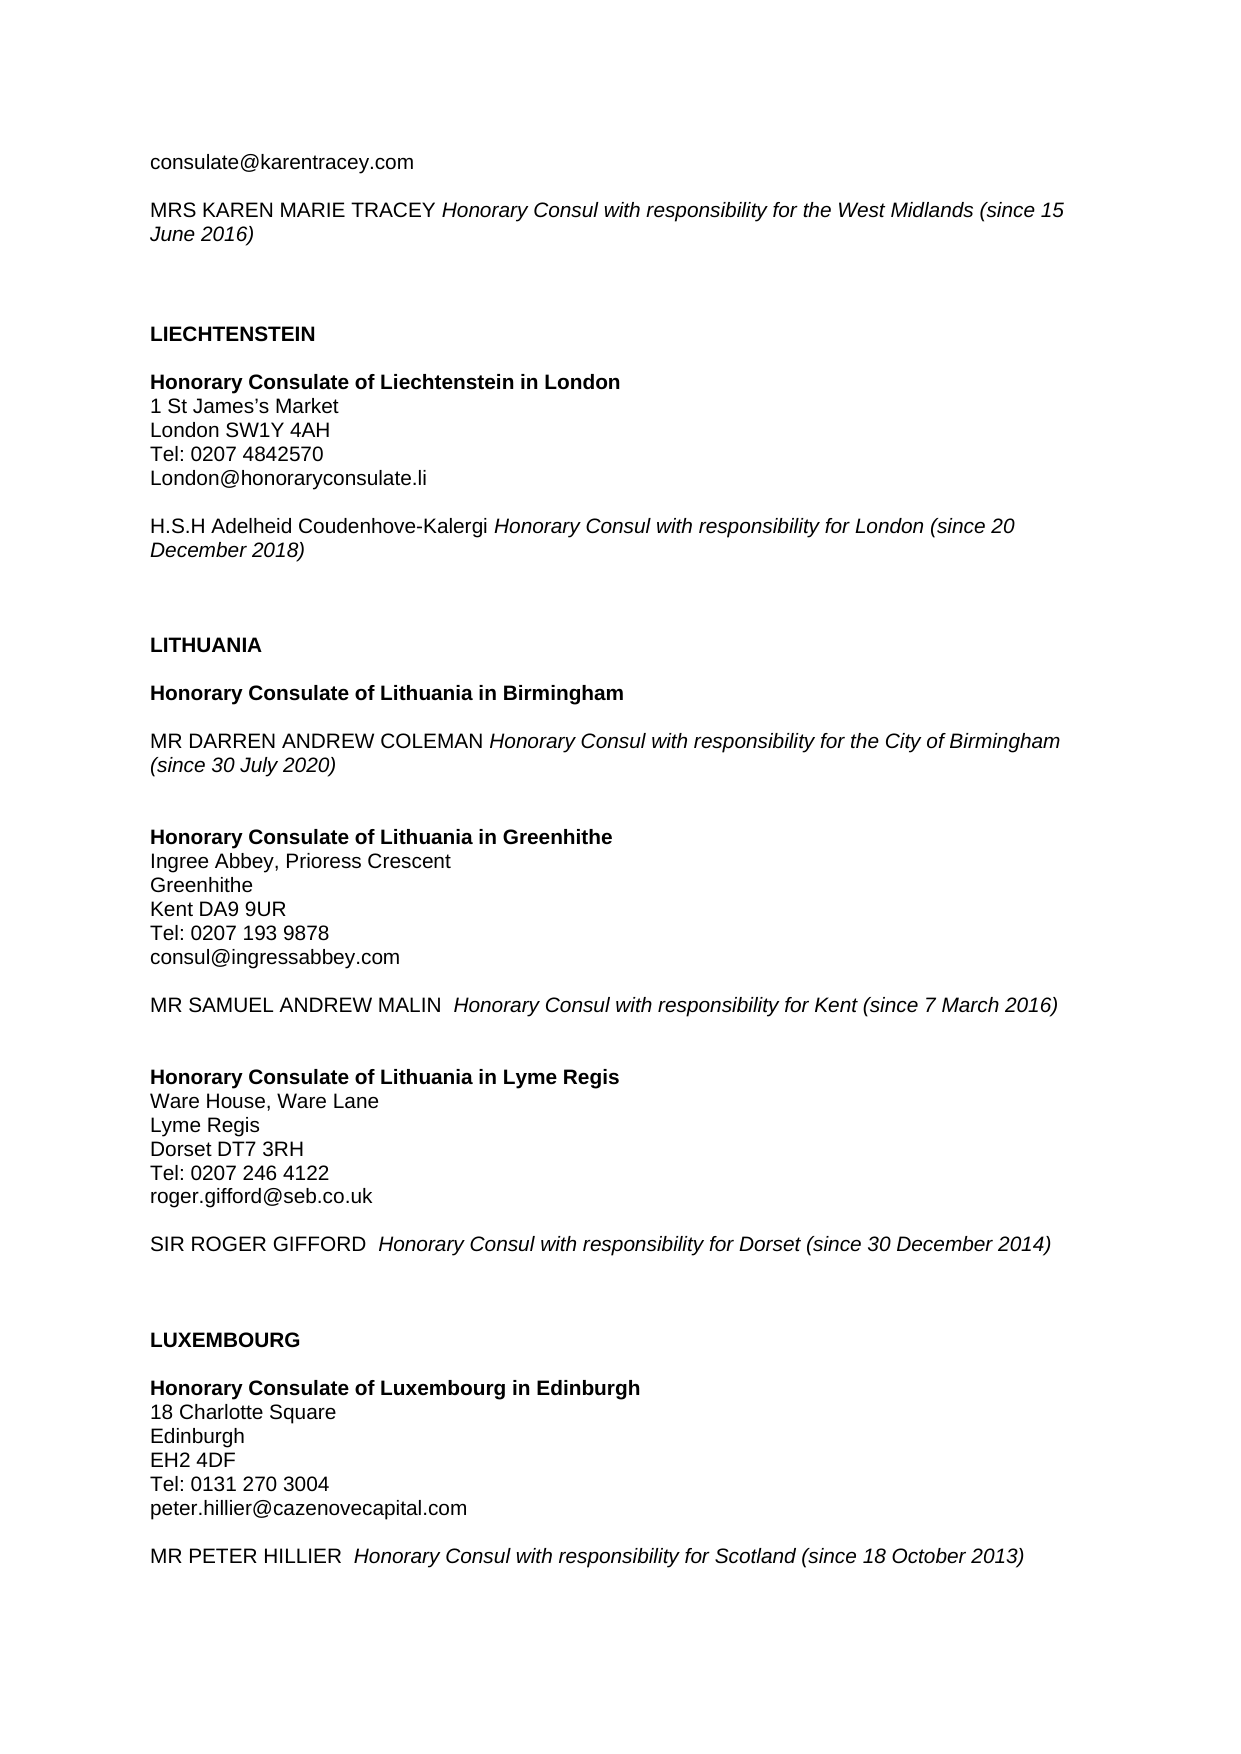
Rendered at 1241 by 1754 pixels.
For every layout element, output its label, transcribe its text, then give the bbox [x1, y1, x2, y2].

text Ingree Abbey, Prioress Crescent [150, 849, 1090, 873]
text roger.gifford@seb.co.uk [150, 1184, 1090, 1208]
text LUXEMBOURG [150, 1328, 1090, 1352]
text Honorary Consulate of Luxembourg in Edinburgh [150, 1376, 1090, 1400]
text Lyme Regis [150, 1112, 1090, 1136]
text LITHUANIA [150, 633, 1090, 657]
text London SW1Y 4AH [150, 418, 1090, 442]
text Greenhithe [150, 873, 1090, 897]
text SIR ROGER GIFFORD Honorary Consul with responsibility for Dorset (since 30 December 2014) [150, 1232, 1090, 1256]
text Honorary Consulate of Lithuania in Birmingham [150, 681, 1090, 705]
text 1 St James’s Market [150, 394, 1090, 418]
text H.S.H Adelheid Coudenhove-Kalergi Honorary Consul with responsibility for London (since 20 December 2018) [150, 513, 1090, 561]
text Honorary Consulate of Lithuania in Greenhithe [150, 825, 1090, 849]
text Honorary Consulate of Lithuania in Lyme Regis [150, 1064, 1090, 1088]
text 18 Charlotte Square [150, 1400, 1090, 1424]
text Honorary Consulate of Liechtenstein in London [150, 370, 1090, 394]
text LIECHTENSTEIN [150, 322, 1090, 346]
text MRS KAREN MARIE TRACEY Honorary Consul with responsibility for the West Midlands (since 15 June 2016) [150, 198, 1090, 246]
text consulate@karentracey.com [150, 150, 1090, 174]
text London@honoraryconsulate.li [150, 466, 1090, 489]
text Kent DA9 9UR [150, 897, 1090, 921]
text MR PETER HILLIER Honorary Consul with responsibility for Scotland (since 18 October 2013) [150, 1544, 1090, 1568]
text Tel: 0131 270 3004 [150, 1472, 1090, 1496]
text peter.hillier@cazenovecapital.com [150, 1496, 1090, 1520]
text MR DARREN ANDREW COLEMAN Honorary Consul with responsibility for the City of Birmingham (since 30 July 2020) [150, 729, 1090, 777]
text Edinburgh [150, 1424, 1090, 1448]
text MR SAMUEL ANDREW MALIN Honorary Consul with responsibility for Kent (since 7 March 2016) [150, 993, 1090, 1017]
text Tel: 0207 193 9878 [150, 921, 1090, 945]
text Dorset DT7 3RH [150, 1136, 1090, 1160]
text Tel: 0207 4842570 [150, 442, 1090, 466]
text Ware House, Ware Lane [150, 1088, 1090, 1112]
text Tel: 0207 246 4122 [150, 1160, 1090, 1184]
text consul@ingressabbey.com [150, 945, 1090, 969]
text EH2 4DF [150, 1448, 1090, 1472]
